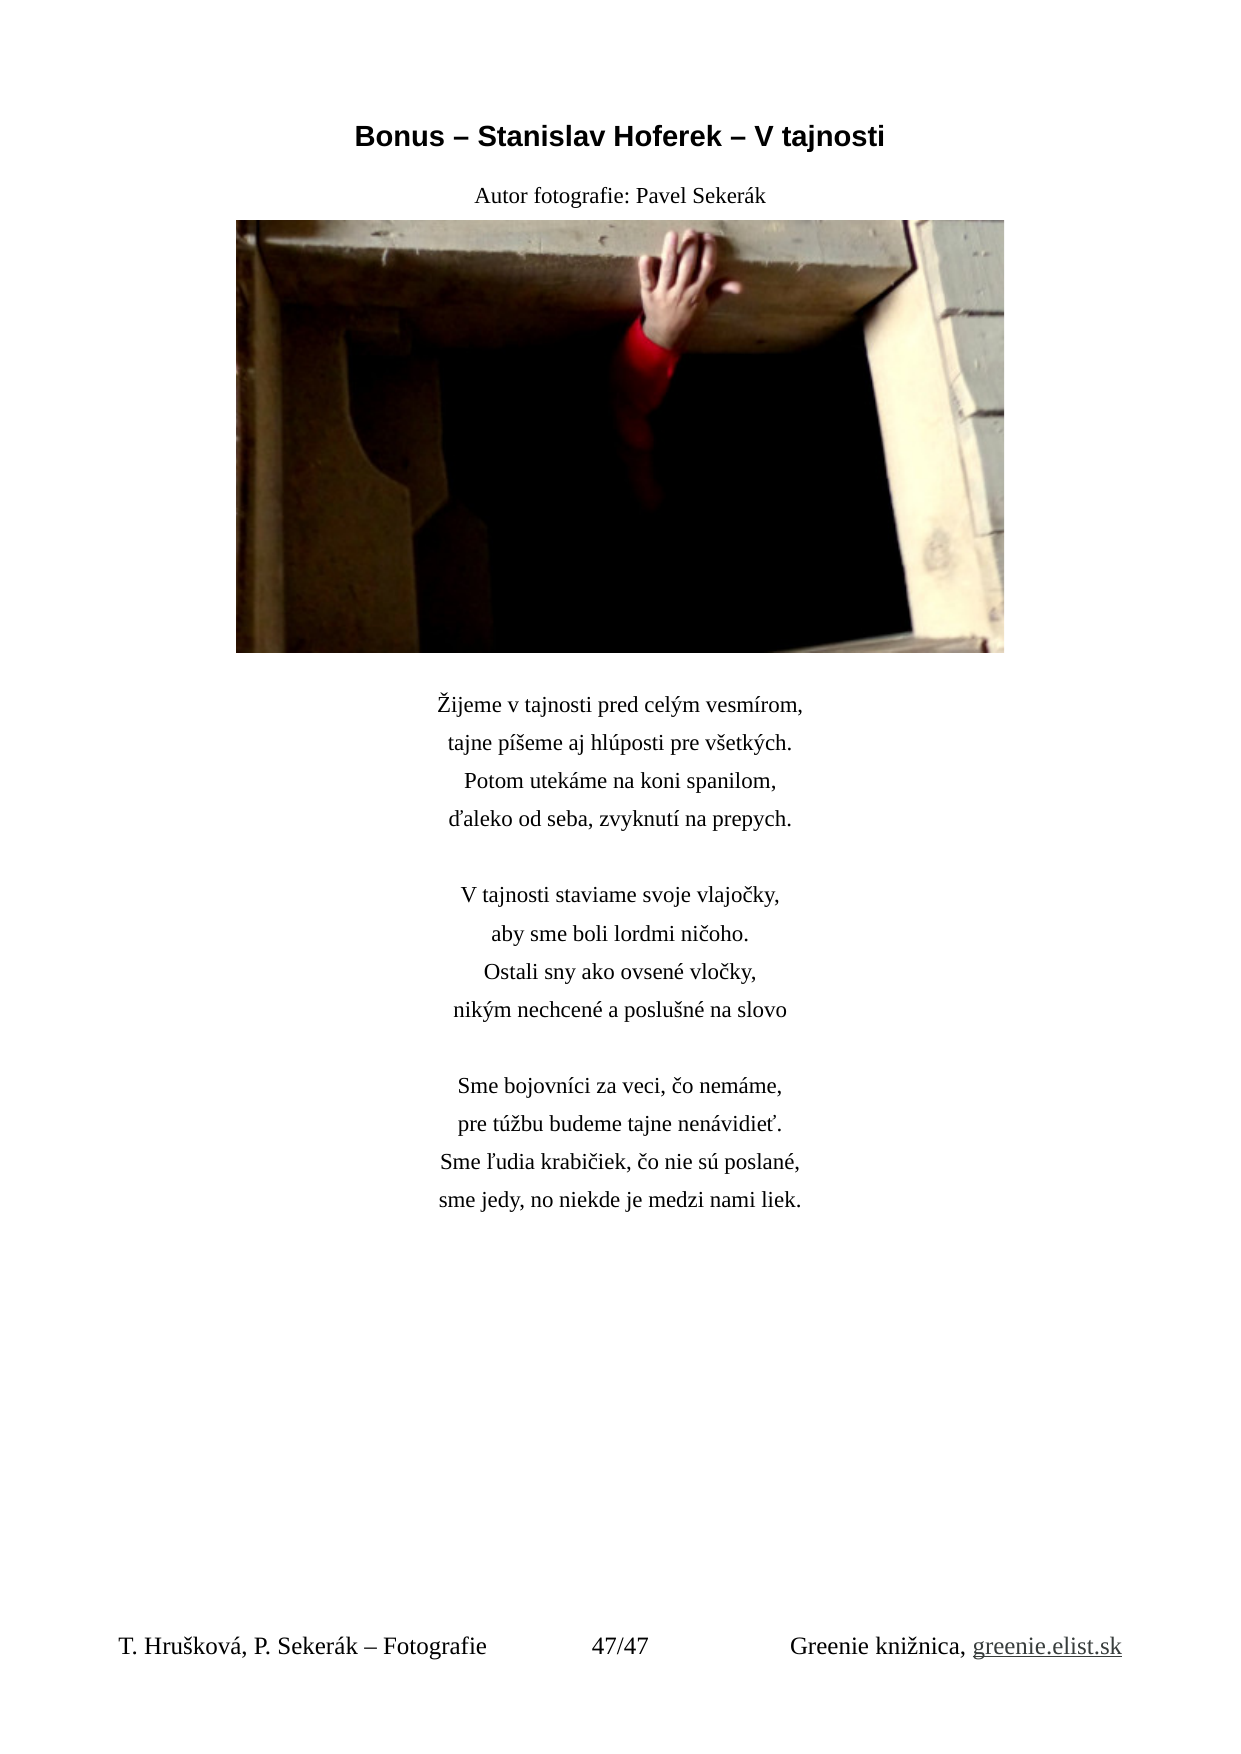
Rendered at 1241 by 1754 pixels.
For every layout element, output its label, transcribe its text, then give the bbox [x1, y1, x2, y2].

text tajne píšeme aj hlúposti pre všetkých. [106, 729, 1134, 755]
text V tajnosti staviame svoje vlajočky, [106, 881, 1134, 908]
text Žijeme v tajnosti pred celým vesmírom, [106, 691, 1134, 717]
text Potom utekáme na koni spanilom, [106, 767, 1134, 793]
picture [236, 220, 1005, 653]
text Sme bojovníci za veci, čo nemáme, [106, 1072, 1134, 1098]
text pre túžbu budeme tajne nenávidieť. [106, 1110, 1134, 1137]
text ďaleko od seba, zvyknutí na prepych. [106, 805, 1134, 832]
text aby sme boli lordmi ničoho. [106, 919, 1134, 946]
text Ostali sny ako ovsené vločky, [106, 958, 1134, 984]
subtitle Bonus – Stanislav Hoferek – V tajnosti [106, 119, 1134, 153]
text sme jedy, no niekde je medzi nami liek. [106, 1186, 1134, 1213]
text Sme ľudia krabičiek, čo nie sú poslané, [106, 1148, 1134, 1175]
text Autor fotografie: Pavel Sekerák [106, 182, 1134, 209]
text nikým nechcené a poslušné na slovo [106, 996, 1134, 1022]
